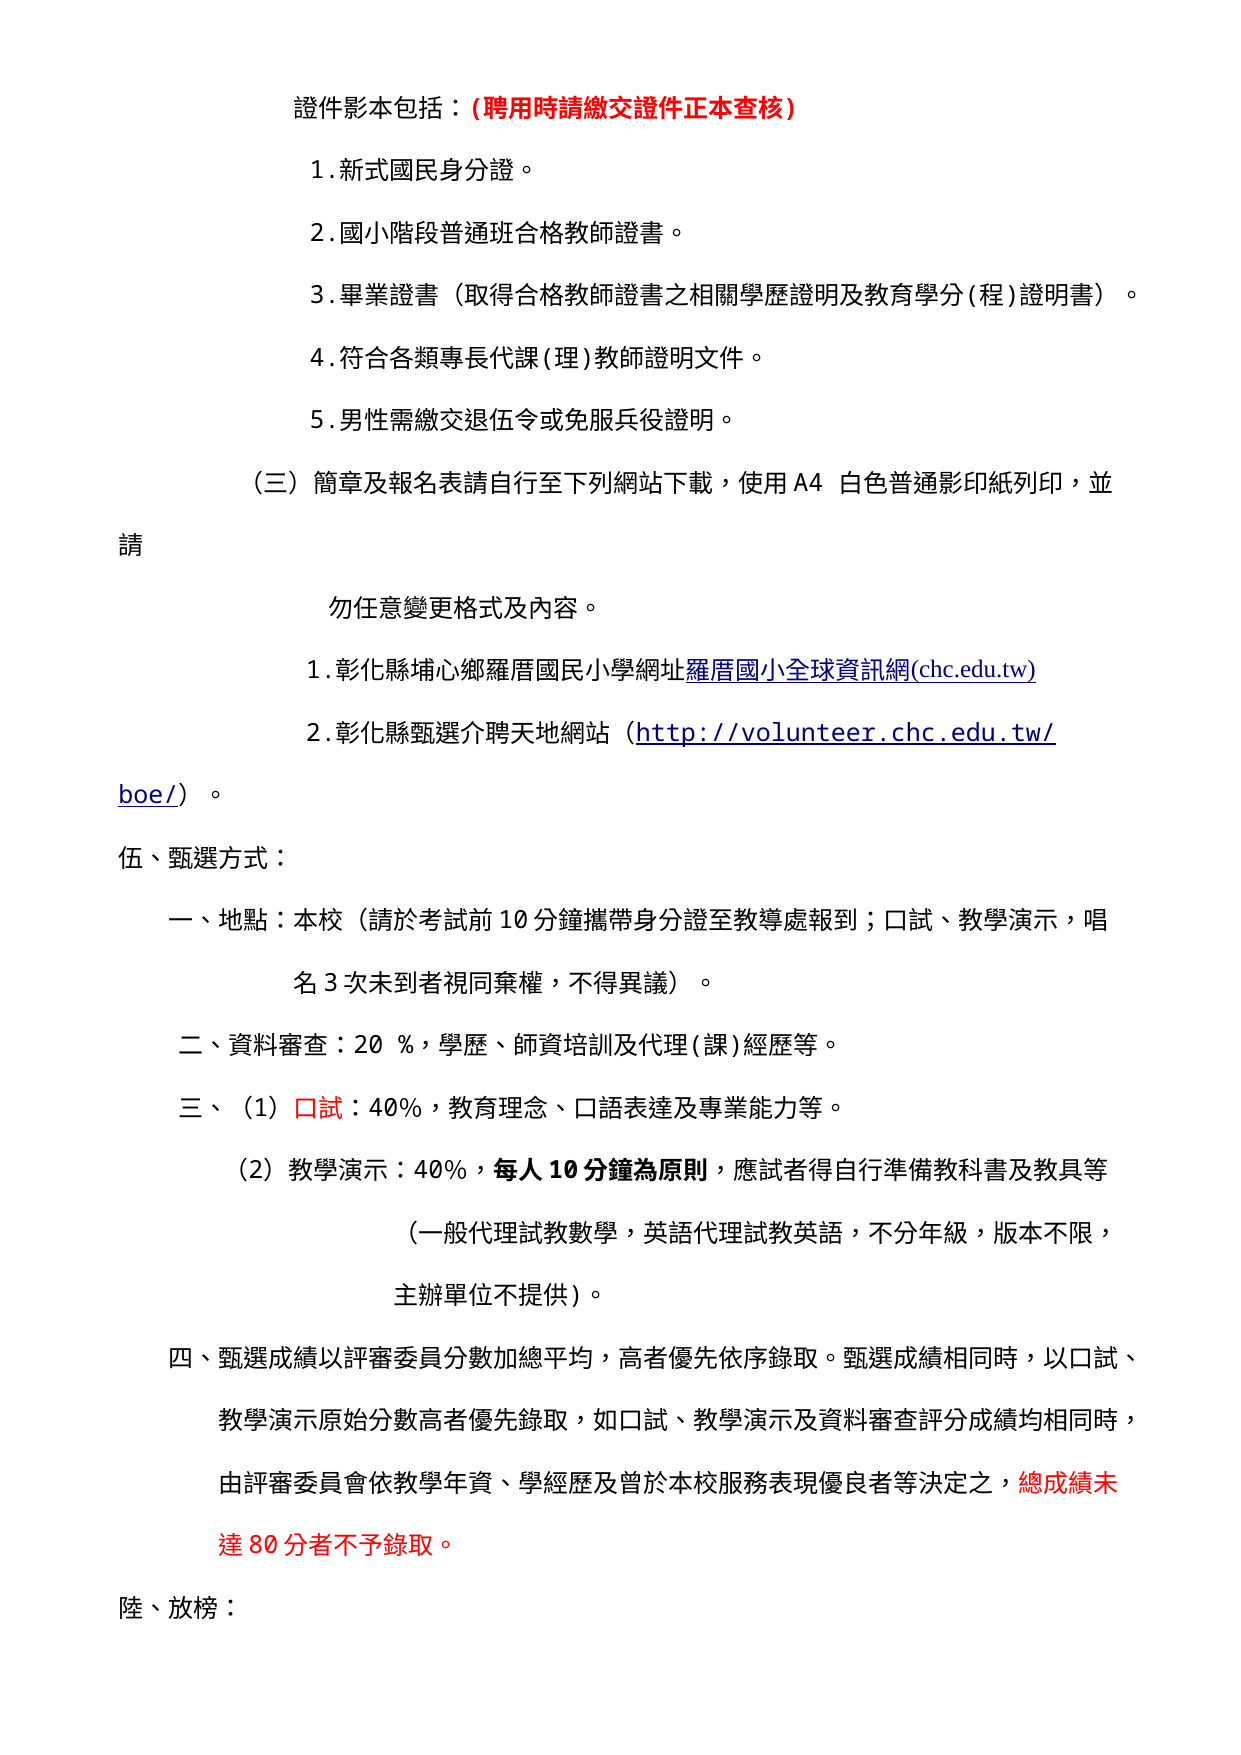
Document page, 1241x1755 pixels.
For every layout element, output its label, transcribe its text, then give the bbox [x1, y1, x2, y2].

text 2.彰化縣甄選介聘天地網站（http://volunteer.chc.edu.tw/boe/）。 [118, 689, 1122, 814]
text 三、（1）口試：40％，教育理念、口語表達及專業能力等。 [118, 1064, 1122, 1127]
text 5.男性需繳交退伍令或免服兵役證明。 [206, 377, 1122, 439]
text 勿任意變更格式及內容。 [118, 564, 1122, 627]
text 1.彰化縣埔心鄉羅厝國民小學網址羅厝國小全球資訊網(chc.edu.tw) [118, 627, 1122, 689]
text 二、資料審查：20 %，學歷、師資培訓及代理(課)經歷等。 [118, 1002, 1122, 1064]
text （三）簡章及報名表請自行至下列網站下載，使用A4 白色普通影印紙列印，並請 [118, 439, 1122, 564]
text 3.畢業證書（取得合格教師證書之相關學歷證明及教育學分(程)證明書）。 [118, 252, 1122, 314]
text 1.新式國民身分證。 [206, 127, 1122, 189]
text 4.符合各類專長代課(理)教師證明文件。 [206, 314, 1122, 377]
text 一、地點：本校（請於考試前10分鐘攜帶身分證至教導處報到；口試、教學演示，唱名3次未到者視同棄權，不得異議）。 [168, 877, 1122, 1002]
text 2.國小階段普通班合格教師證書。 [206, 189, 1122, 252]
text 證件影本包括：(聘用時請繳交證件正本查核) [118, 64, 1122, 127]
text 四、甄選成績以評審委員分數加總平均，高者優先依序錄取。甄選成績相同時，以口試、教學演示原始分數高者優先錄取，如口試、教學演示及資料審查評分成績均相同時，由評審委員會依教學年資、學經歷及曾於本校服務表現優良者等決定之，總成績未達80分者不予錄取。 [168, 1314, 1122, 1564]
text 伍、甄選方式： [118, 814, 1122, 877]
text （2）教學演示：40％，每人10分鐘為原則，應試者得自行準備教科書及教具等（一般代理試教數學，英語代理試教英語，不分年級，版本不限，主辦單位不提供)。 [118, 1127, 1122, 1314]
text 陸、放榜： [118, 1564, 1122, 1627]
